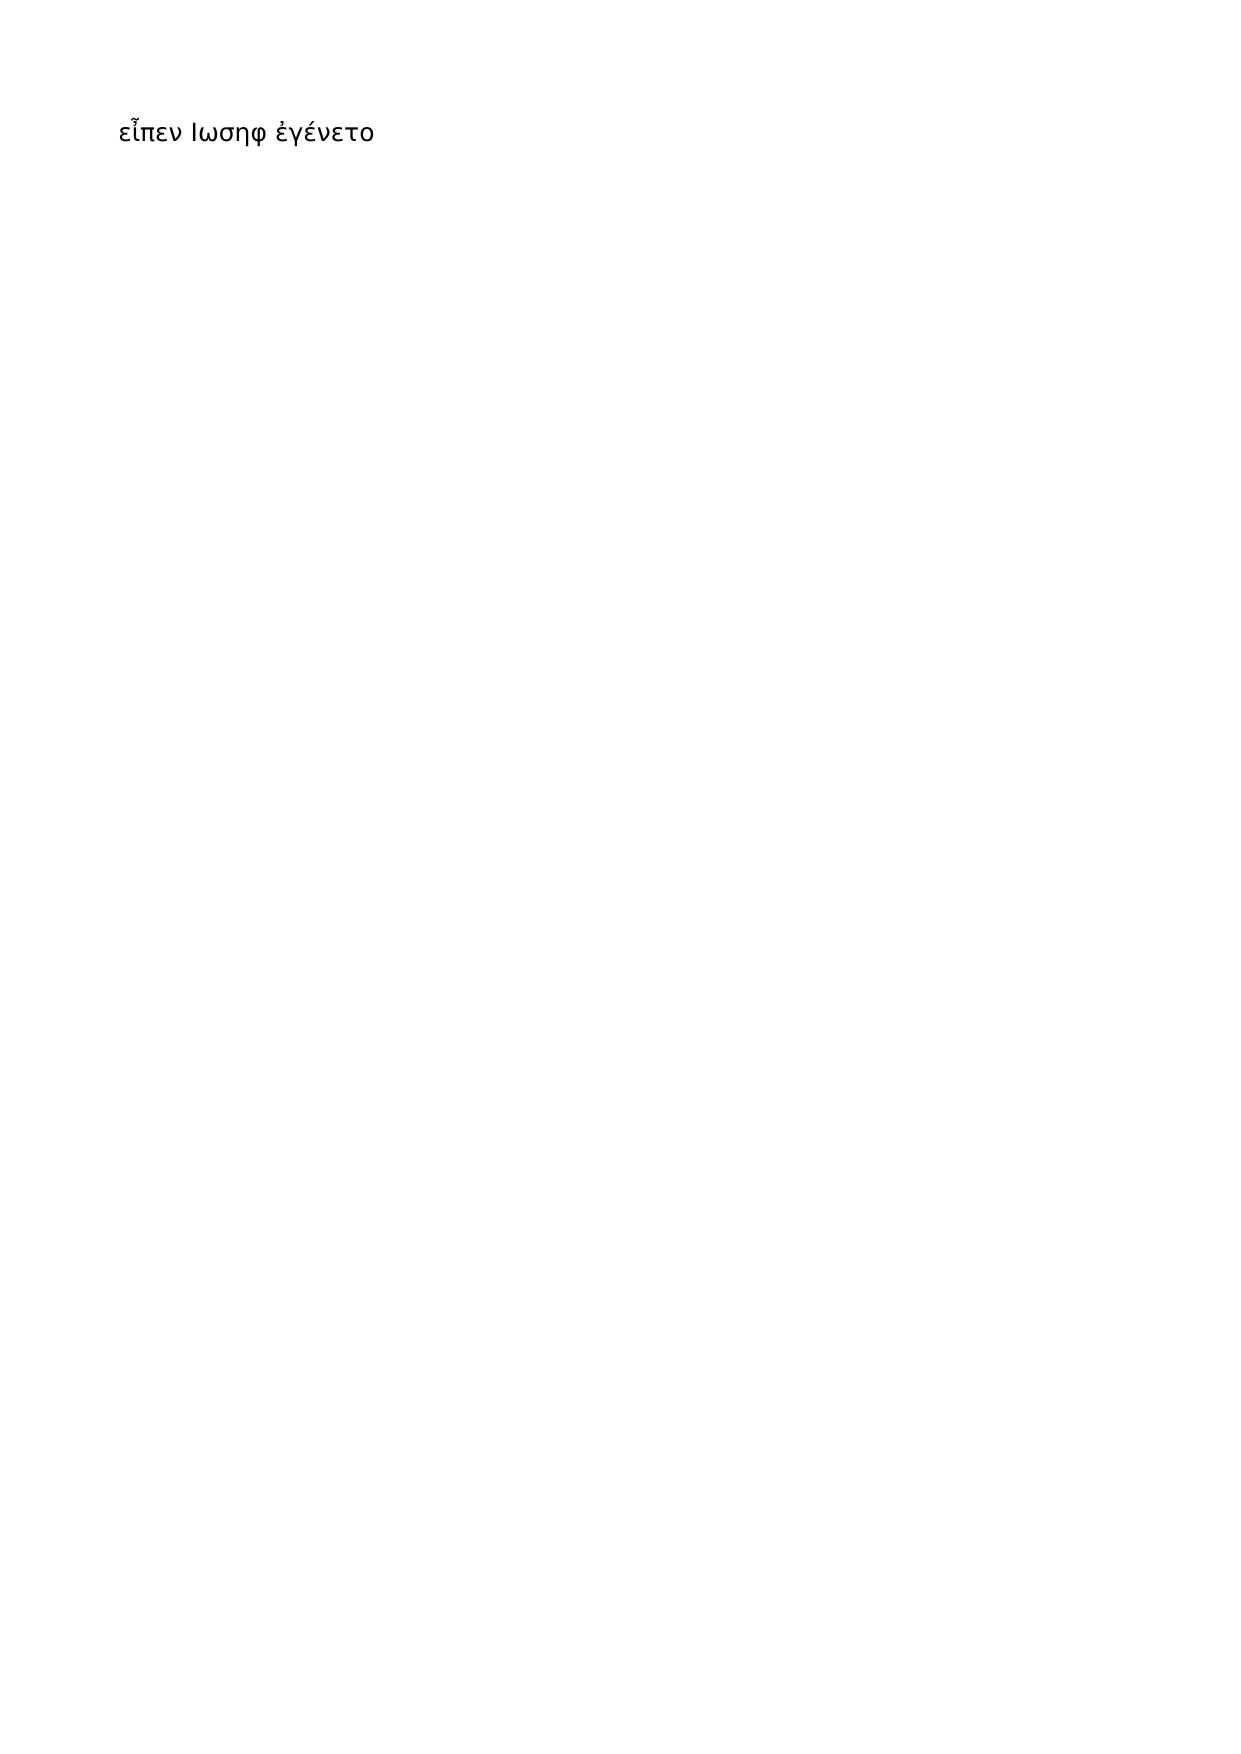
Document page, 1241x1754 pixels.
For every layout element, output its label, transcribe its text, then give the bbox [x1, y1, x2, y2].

text εἶπεν Ιωσηφ ἐγένετο [118, 118, 1122, 147]
